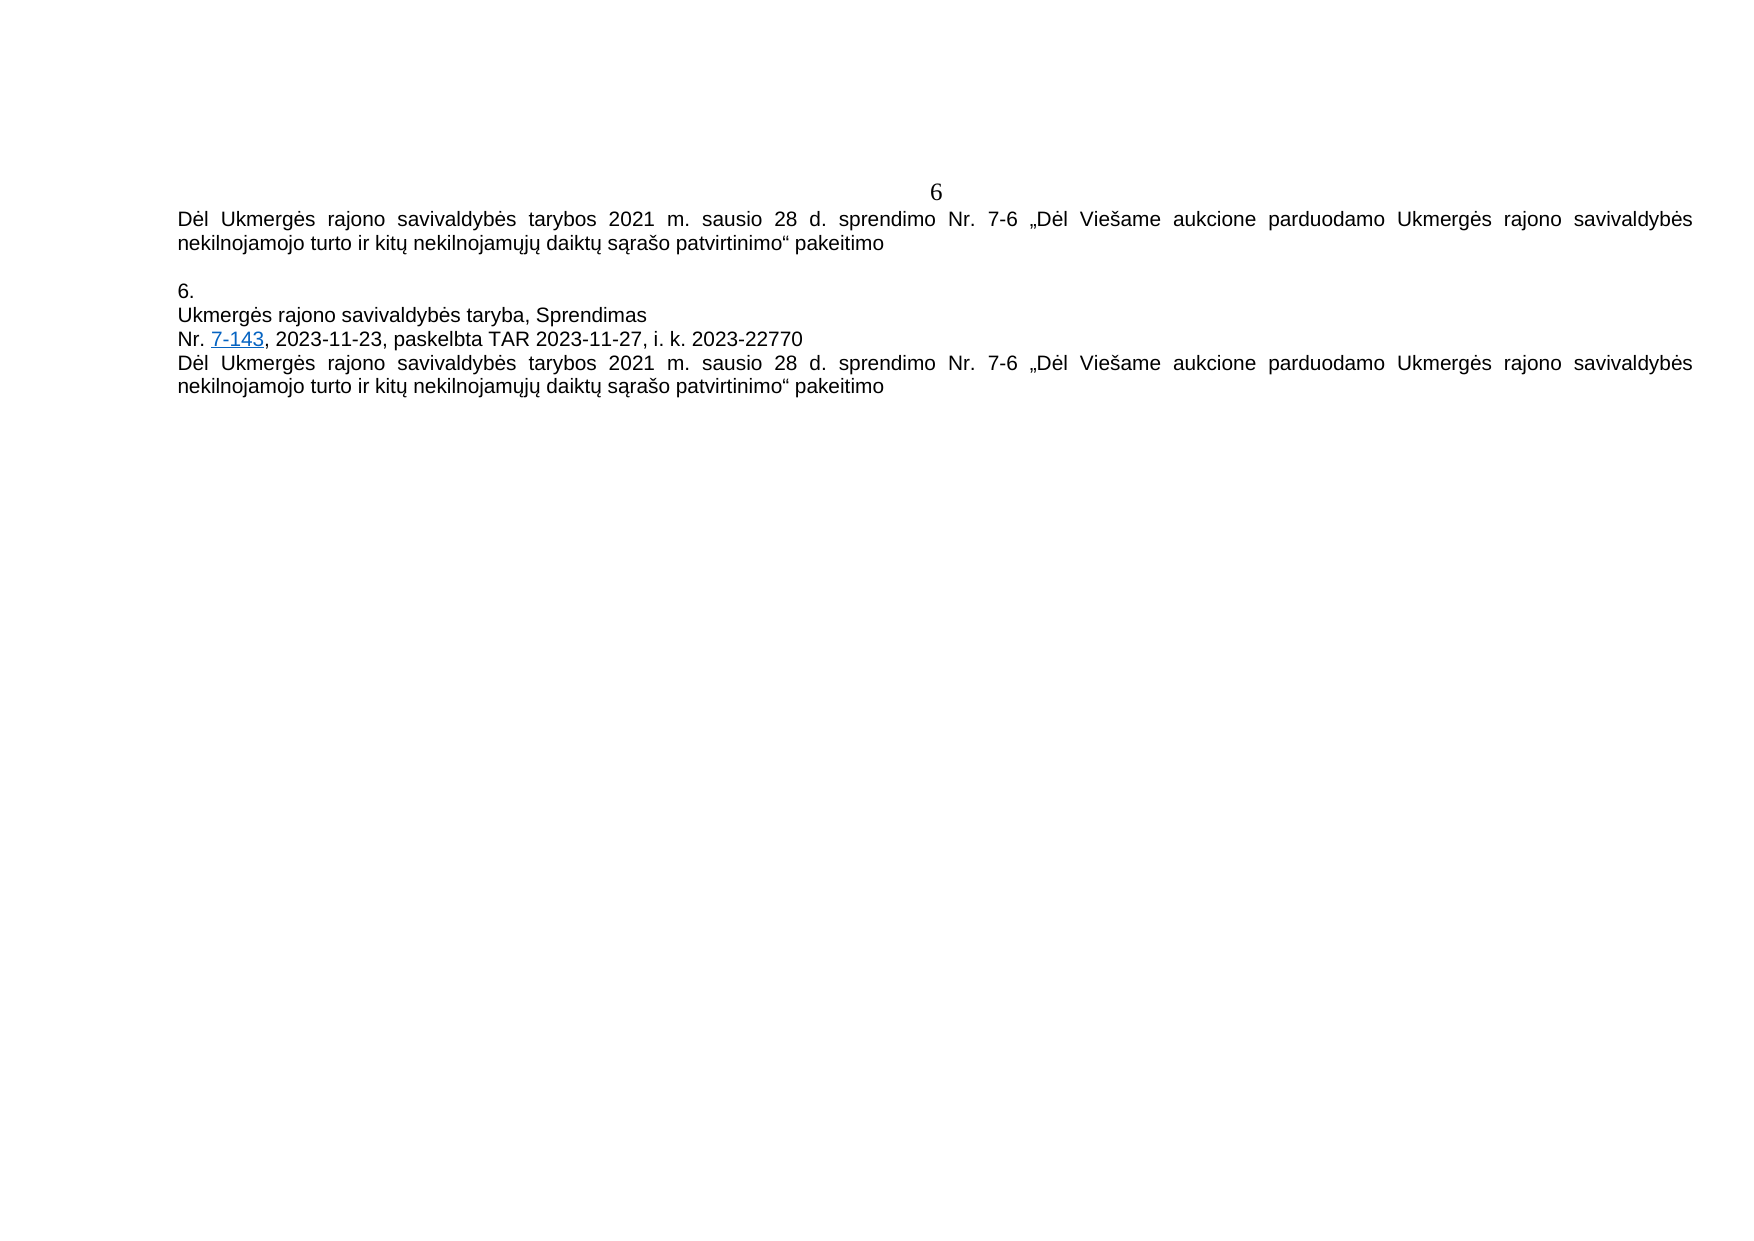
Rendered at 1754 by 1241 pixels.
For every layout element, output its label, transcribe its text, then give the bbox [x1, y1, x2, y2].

text Dėl Ukmergės rajono savivaldybės tarybos 2021 m. sausio 28 d. sprendimo Nr. 7-6 „Dėl Viešame aukcione parduodamo Ukmergės rajono savivaldybės nekilnojamojo turto ir kitų nekilnojamųjų daiktų sąrašo patvirtinimo“ pakeitimo [177, 207, 1695, 254]
text Ukmergės rajono savivaldybės taryba, Sprendimas [177, 302, 1695, 326]
text Nr. 7-143, 2023-11-23, paskelbta TAR 2023-11-27, i. k. 2023-22770 [177, 326, 1695, 350]
text 6. [177, 278, 1695, 302]
text Dėl Ukmergės rajono savivaldybės tarybos 2021 m. sausio 28 d. sprendimo Nr. 7-6 „Dėl Viešame aukcione parduodamo Ukmergės rajono savivaldybės nekilnojamojo turto ir kitų nekilnojamųjų daiktų sąrašo patvirtinimo“ pakeitimo [177, 350, 1695, 398]
